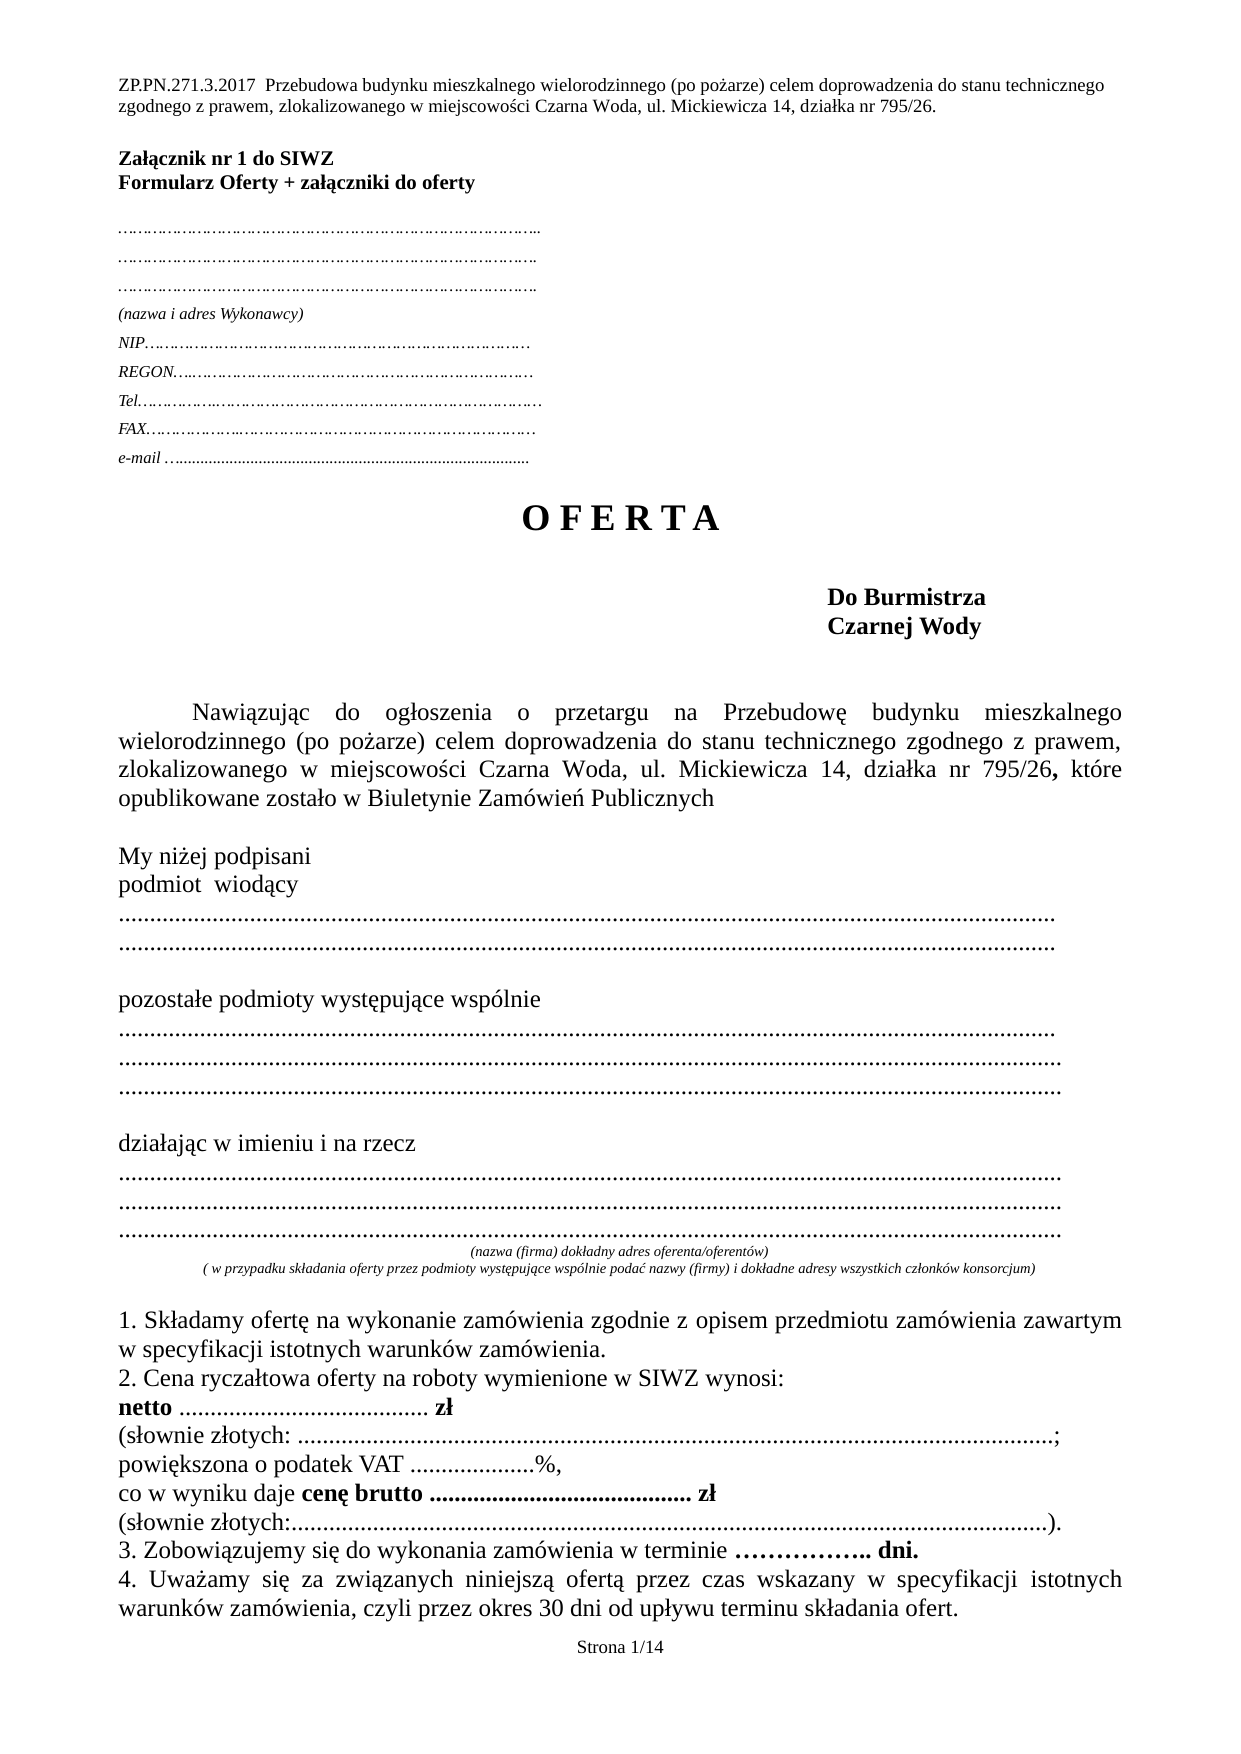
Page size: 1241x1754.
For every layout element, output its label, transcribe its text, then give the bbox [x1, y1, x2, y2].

text ...................................................................................................................................................... [118, 1013, 1122, 1042]
text działając w imieniu i na rzecz [118, 1128, 1122, 1157]
text ....................................................................................................................................................... [118, 1071, 1122, 1099]
text ....................................................................................................................................................... [118, 1042, 1122, 1071]
text …………………………………………………………………………. [118, 275, 1122, 294]
text (słownie złotych: .........................................................................................................................; [118, 1421, 1122, 1449]
text (nazwa (firma) dokładny adres oferenta/oferentów) [118, 1243, 1122, 1260]
text 2. Cena ryczałtowa oferty na roboty wymienione w SIWZ wynosi: [118, 1363, 1122, 1392]
text ...................................................................................................................................................... [118, 927, 1122, 956]
text FAX……………….…………………………………………………… [118, 419, 1122, 438]
text 1. Składamy ofertę na wykonanie zamówienia zgodnie z opisem przedmiotu zamówienia zawartym w specyfikacji istotnych warunków zamówienia. [118, 1306, 1122, 1363]
text Formularz Oferty + załączniki do oferty [118, 170, 1122, 194]
text podmiot wiodący [118, 869, 1122, 898]
text NIP…………………………………………………………………… [118, 333, 1122, 352]
text netto ........................................ zł [118, 1392, 1122, 1421]
text powiększona o podatek VAT ....................%, [118, 1449, 1122, 1478]
text pozostałe podmioty występujące wspólnie [118, 984, 1122, 1013]
text O F E R T A [118, 496, 1122, 539]
text Do Burmistrza Czarnej Wody [118, 582, 1122, 639]
text Załącznik nr 1 do SIWZ [118, 146, 1122, 170]
text Tel…………….………………………………………………………… [118, 390, 1122, 409]
text ....................................................................................................................................................... [118, 1157, 1122, 1186]
text e-mail ….................................................................................... [118, 448, 1122, 467]
text …………………………………………………………………………. [118, 247, 1122, 266]
text My niżej podpisani [118, 841, 1122, 869]
text ………………………………………………………………………….. [118, 218, 1122, 237]
text ( w przypadku składania oferty przez podmioty występujące wspólnie podać nazwy (firmy) i dokładne adresy wszystkich członków konsorcjum) [118, 1260, 1122, 1277]
text co w wyniku daje cenę brutto .......................................... zł [118, 1478, 1122, 1507]
text REGON….…………………………………………………………… [118, 362, 1122, 381]
text (słownie złotych:.........................................................................................................................). [118, 1507, 1122, 1536]
text 4. Uważamy się za związanych niniejszą ofertą przez czas wskazany w specyfikacji istotnych warunków zamówienia, czyli przez okres 30 dni od upływu terminu składania ofert. [118, 1564, 1122, 1622]
text Nawiązując do ogłoszenia o przetargu na Przebudowę budynku mieszkalnego wielorodzinnego (po pożarze) celem doprowadzenia do stanu technicznego zgodnego z prawem, zlokalizowanego w miejscowości Czarna Woda, ul. Mickiewicza 14, działka nr 795/26, które opublikowane zostało w Biuletynie Zamówień Publicznych [118, 697, 1122, 812]
text (nazwa i adres Wykonawcy) [118, 304, 1122, 323]
text ....................................................................................................................................................... [118, 1214, 1122, 1243]
text ...................................................................................................................................................... [118, 898, 1122, 927]
text ....................................................................................................................................................... [118, 1186, 1122, 1214]
text 3. Zobowiązujemy się do wykonania zamówienia w terminie …………….. dni. [118, 1536, 1122, 1564]
